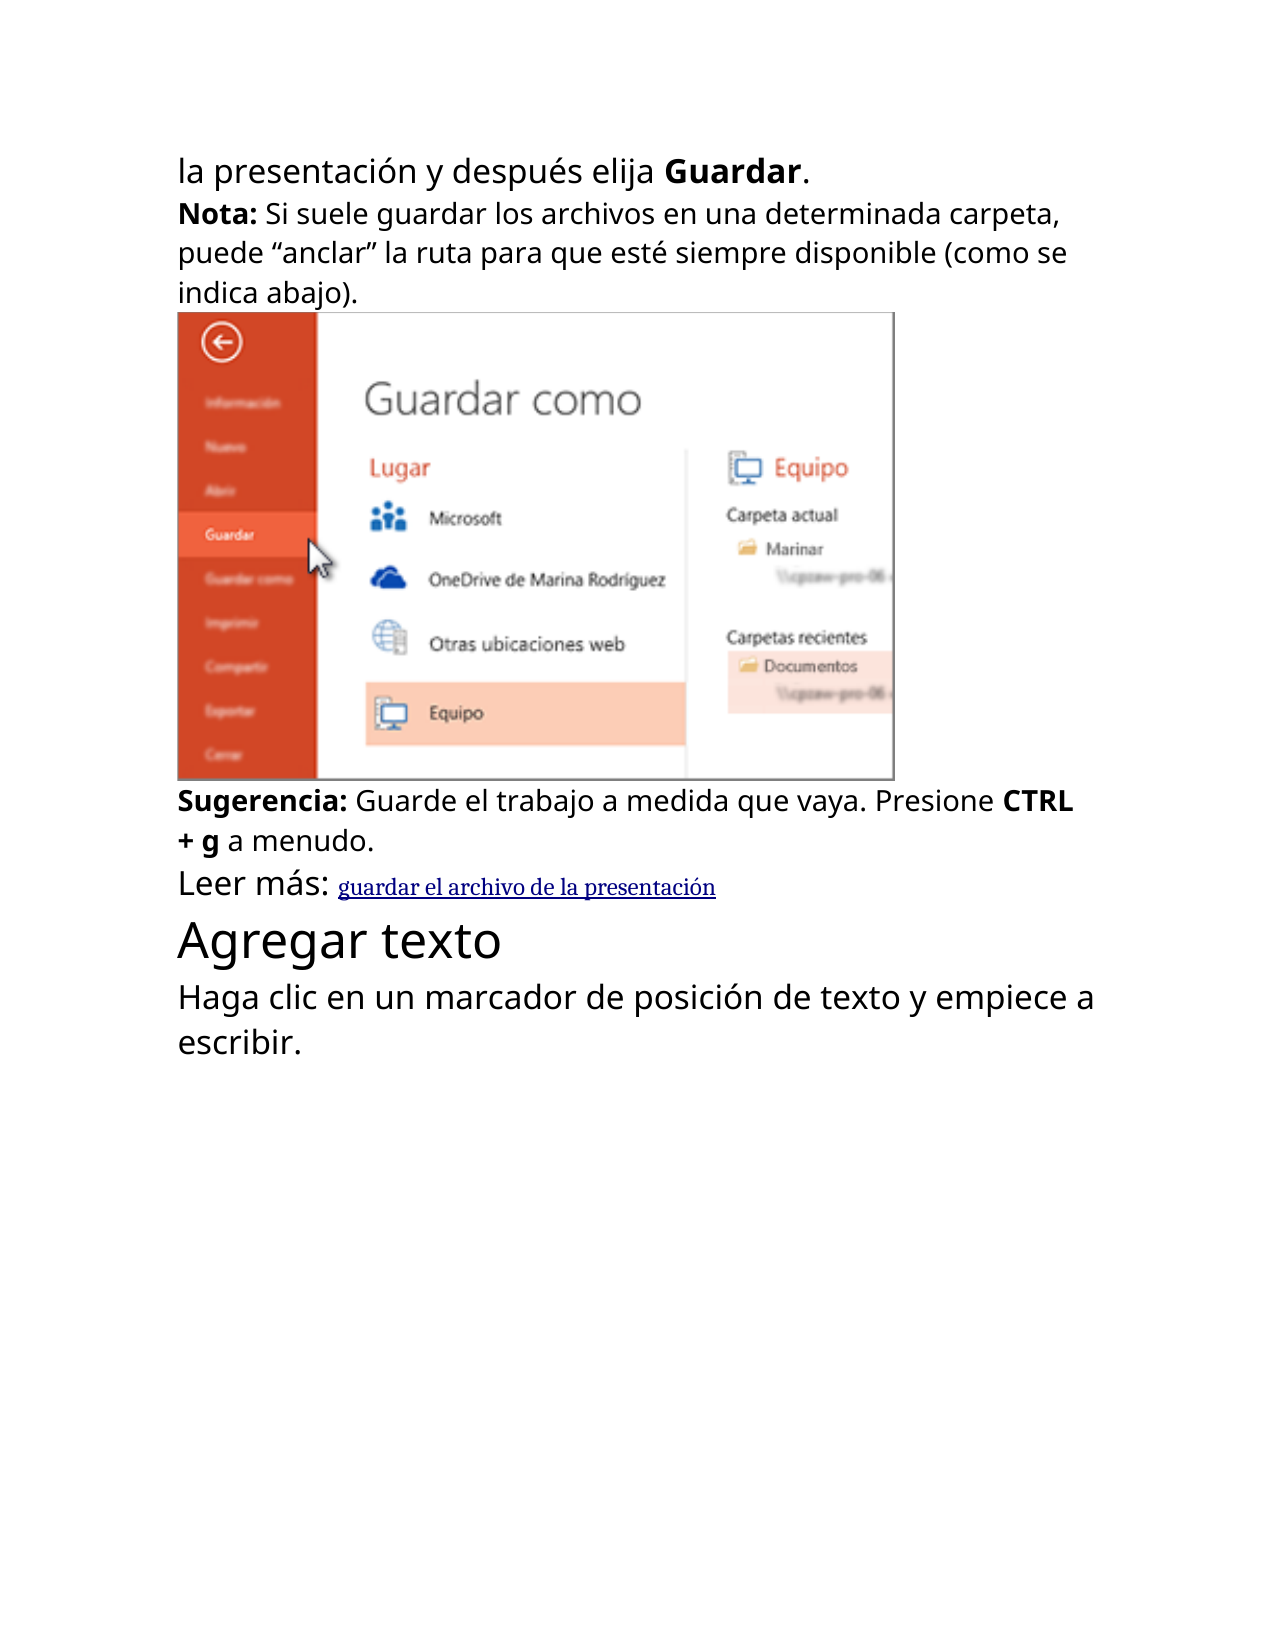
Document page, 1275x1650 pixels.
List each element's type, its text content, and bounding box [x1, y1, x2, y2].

text Nota: Si suele guardar los archivos en una determinada carpeta, puede “anclar” la ruta para que esté siempre disponible (como se indica abajo). [177, 193, 1098, 312]
text Leer más: guardar el archivo de la presentación [177, 860, 1098, 905]
picture [177, 312, 895, 781]
text Haga clic en un marcador de posición de texto y empiece a escribir. [177, 973, 1098, 1064]
text Agregar texto [177, 905, 1098, 973]
text Sugerencia: Guarde el trabajo a medida que vaya. Presione CTRL + g a menudo. [177, 781, 1098, 860]
list la presentación y después elija Guardar. [102, 148, 1098, 193]
